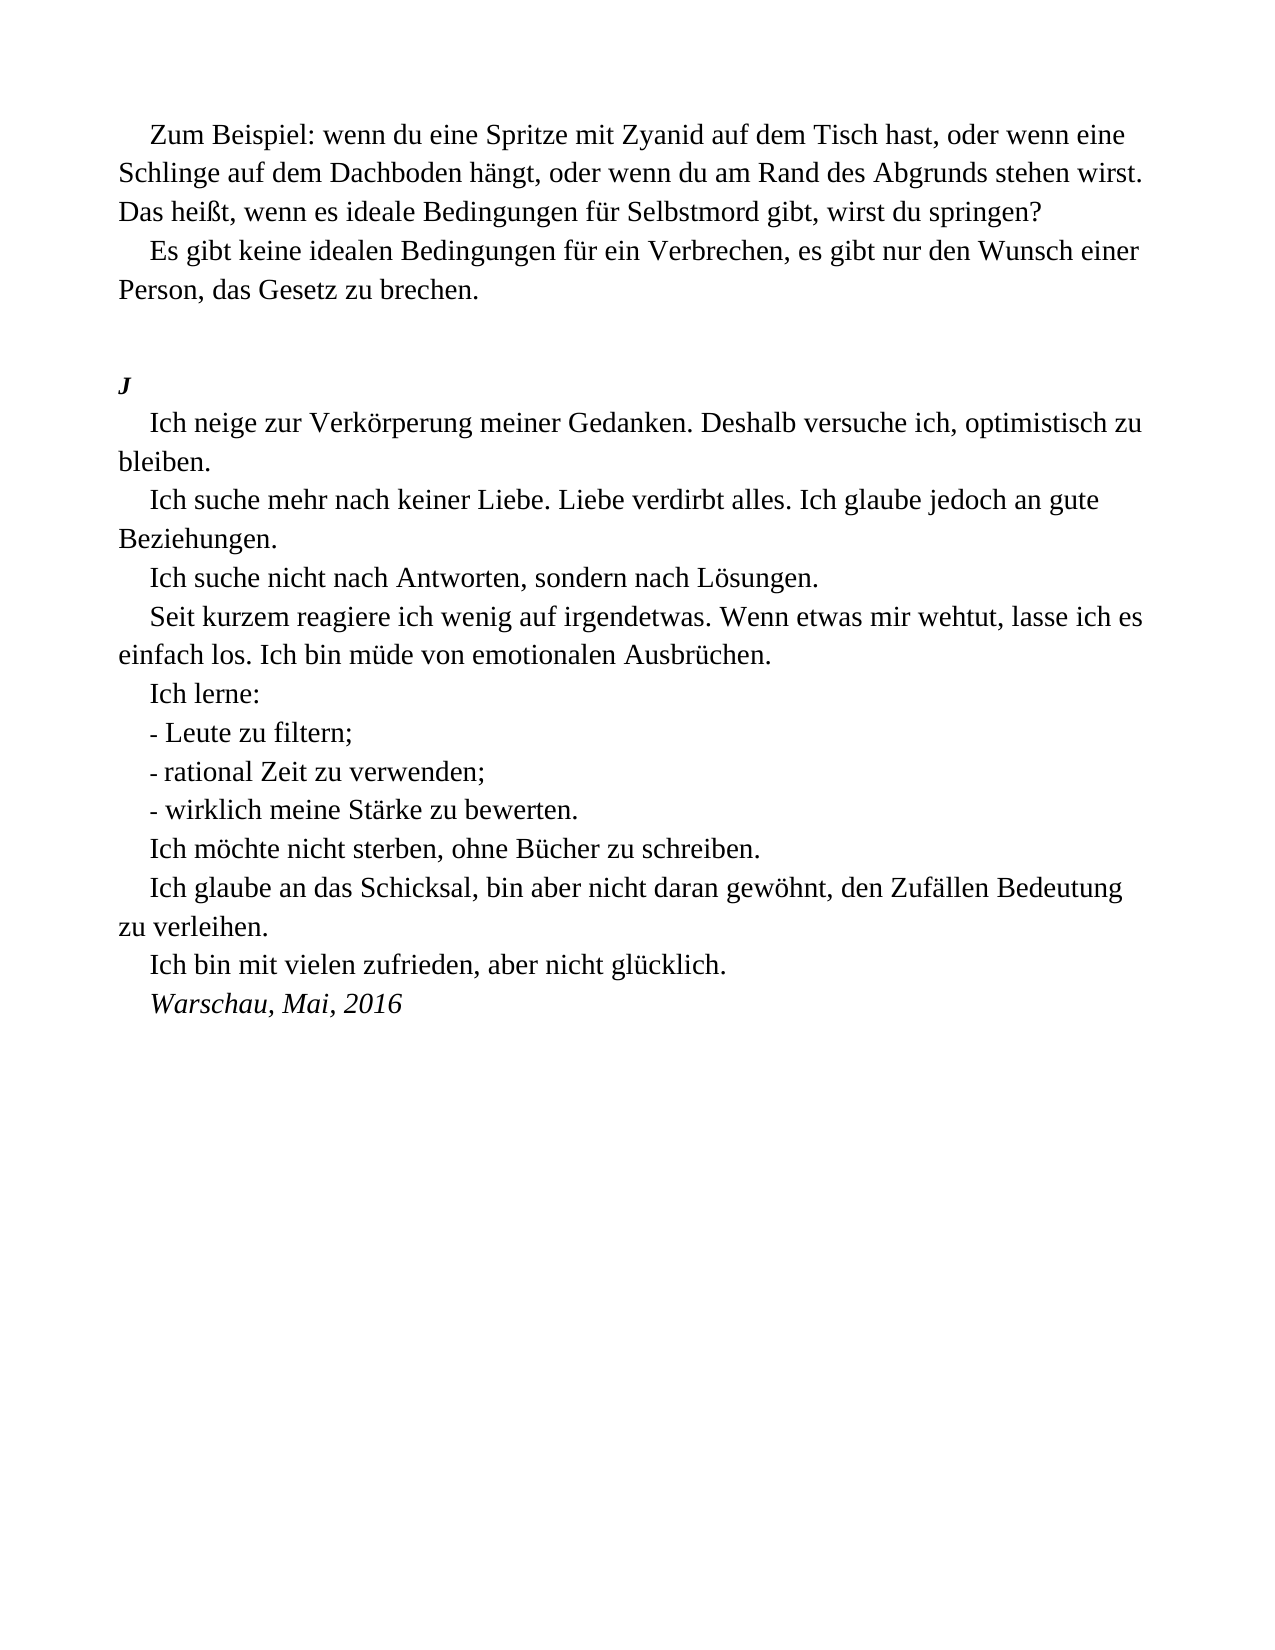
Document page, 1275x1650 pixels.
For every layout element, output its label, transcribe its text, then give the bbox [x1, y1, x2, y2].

text Seit kurzem reagiere ich wenig auf irgendetwas. Wenn etwas mir wehtut, lasse ich es einfach los. Ich bin müde von emotionalen Ausbrüchen. [118, 600, 1157, 671]
text Ich suche nicht nach Antworten, sondern nach Lösungen. [118, 561, 1157, 593]
text Ich suche mehr nach keiner Liebe. Liebe verdirbt alles. Ich glaube jedoch an gute Beziehungen. [118, 484, 1157, 555]
text - rational Zeit zu verwenden; [118, 755, 1157, 787]
text Ich neige zur Verkörperung meiner Gedanken. Deshalb versuche ich, optimistisch zu bleiben. [118, 406, 1157, 477]
text Ich lerne: [118, 677, 1157, 710]
text - wirklich meine Stärke zu bewerten. [118, 794, 1157, 826]
subtitle J [118, 372, 1157, 400]
text Warschau, Mai, 2016 [118, 987, 1157, 1020]
text Es gibt keine idealen Bedingungen für ein Verbrechen, es gibt nur den Wunsch einer Person, das Gesetz zu brechen. [118, 234, 1157, 305]
text Zum Beispiel: wenn du eine Spritze mit Zyanid auf dem Tisch hast, oder wenn eine Schlinge auf dem Dachboden hängt, oder wenn du am Rand des Abgrunds stehen wirst. Das heißt, wenn es ideale Bedingungen für Selbstmord gibt, wirst du springen? [118, 118, 1157, 228]
text Ich bin mit vielen zufrieden, aber nicht glücklich. [118, 949, 1157, 981]
text Ich möchte nicht sterben, ohne Bücher zu schreiben. [118, 832, 1157, 865]
text - Leute zu filtern; [118, 716, 1157, 748]
text Ich glaube an das Schicksal, bin aber nicht daran gewöhnt, den Zufällen Bedeutung zu verleihen. [118, 871, 1157, 942]
